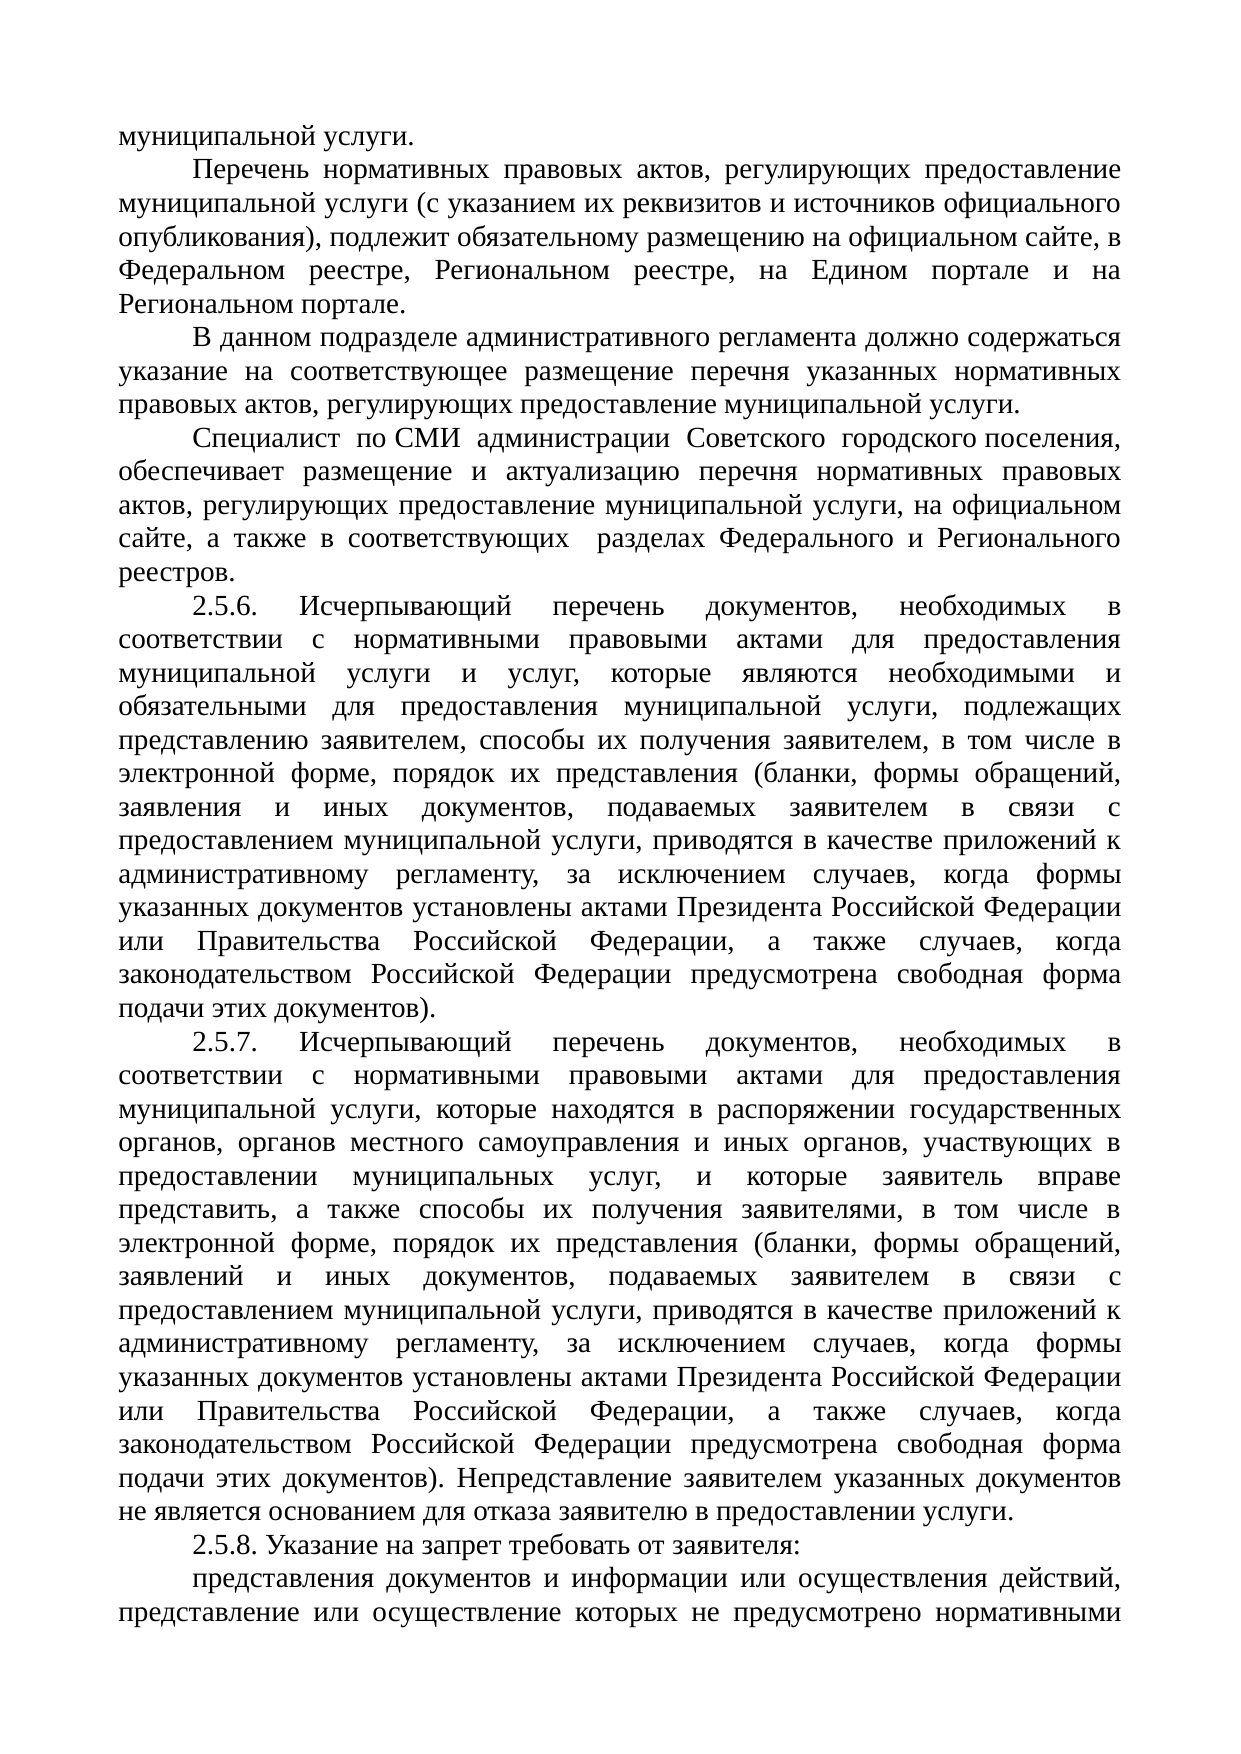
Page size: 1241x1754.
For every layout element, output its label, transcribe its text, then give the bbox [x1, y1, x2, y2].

text 2.5.6. Исчерпывающий перечень документов, необходимых в соответствии с нормативными правовыми актами для предоставления муниципальной услуги и услуг, которые являются необходимыми и обязательными для предоставления муниципальной услуги, подлежащих представлению заявителем, способы их получения заявителем, в том числе в электронной форме, порядок их представления (бланки, формы обращений, заявления и иных документов, подаваемых заявителем в связи с предоставлением муниципальной услуги, приводятся в качестве приложений к административному регламенту, за исключением случаев, когда формы указанных документов установлены актами Президента Российской Федерации или Правительства Российской Федерации, а также случаев, когда законодательством Российской Федерации предусмотрена свободная форма подачи этих документов). [118, 588, 1122, 1024]
text Специалист по СМИ администрации Советского городского поселения, обеспечивает размещение и актуализацию перечня нормативных правовых актов, регулирующих предоставление муниципальной услуги, на официальном сайте, а также в соответствующих разделах Федерального и Регионального реестров. [118, 420, 1122, 588]
text В данном подразделе административного регламента должно содержаться указание на соответствующее размещение перечня указанных нормативных правовых актов, регулирующих предоставление муниципальной услуги. [118, 319, 1122, 420]
text Перечень нормативных правовых актов, регулирующих предоставление муниципальной услуги (с указанием их реквизитов и источников официального опубликования), подлежит обязательному размещению на официальном сайте, в Федеральном реестре, Региональном реестре, на Едином портале и на Региональном портале. [118, 152, 1122, 319]
text 2.5.7. Исчерпывающий перечень документов, необходимых в соответствии с нормативными правовыми актами для предоставления муниципальной услуги, которые находятся в распоряжении государственных органов, органов местного самоуправления и иных органов, участвующих в предоставлении муниципальных услуг, и которые заявитель вправе представить, а также способы их получения заявителями, в том числе в электронной форме, порядок их представления (бланки, формы обращений, заявлений и иных документов, подаваемых заявителем в связи с предоставлением муниципальной услуги, приводятся в качестве приложений к административному регламенту, за исключением случаев, когда формы указанных документов установлены актами Президента Российской Федерации или Правительства Российской Федерации, а также случаев, когда законодательством Российской Федерации предусмотрена свободная форма подачи этих документов). Непредставление заявителем указанных документов не является основанием для отказа заявителю в предоставлении услуги. [118, 1024, 1122, 1527]
text 2.5.8. Указание на запрет требовать от заявителя: [118, 1527, 1122, 1560]
text представления документов и информации или осуществления действий, представление или осуществление которых не предусмотрено нормативными [118, 1560, 1122, 1627]
text муниципальной услуги. [118, 118, 1122, 152]
